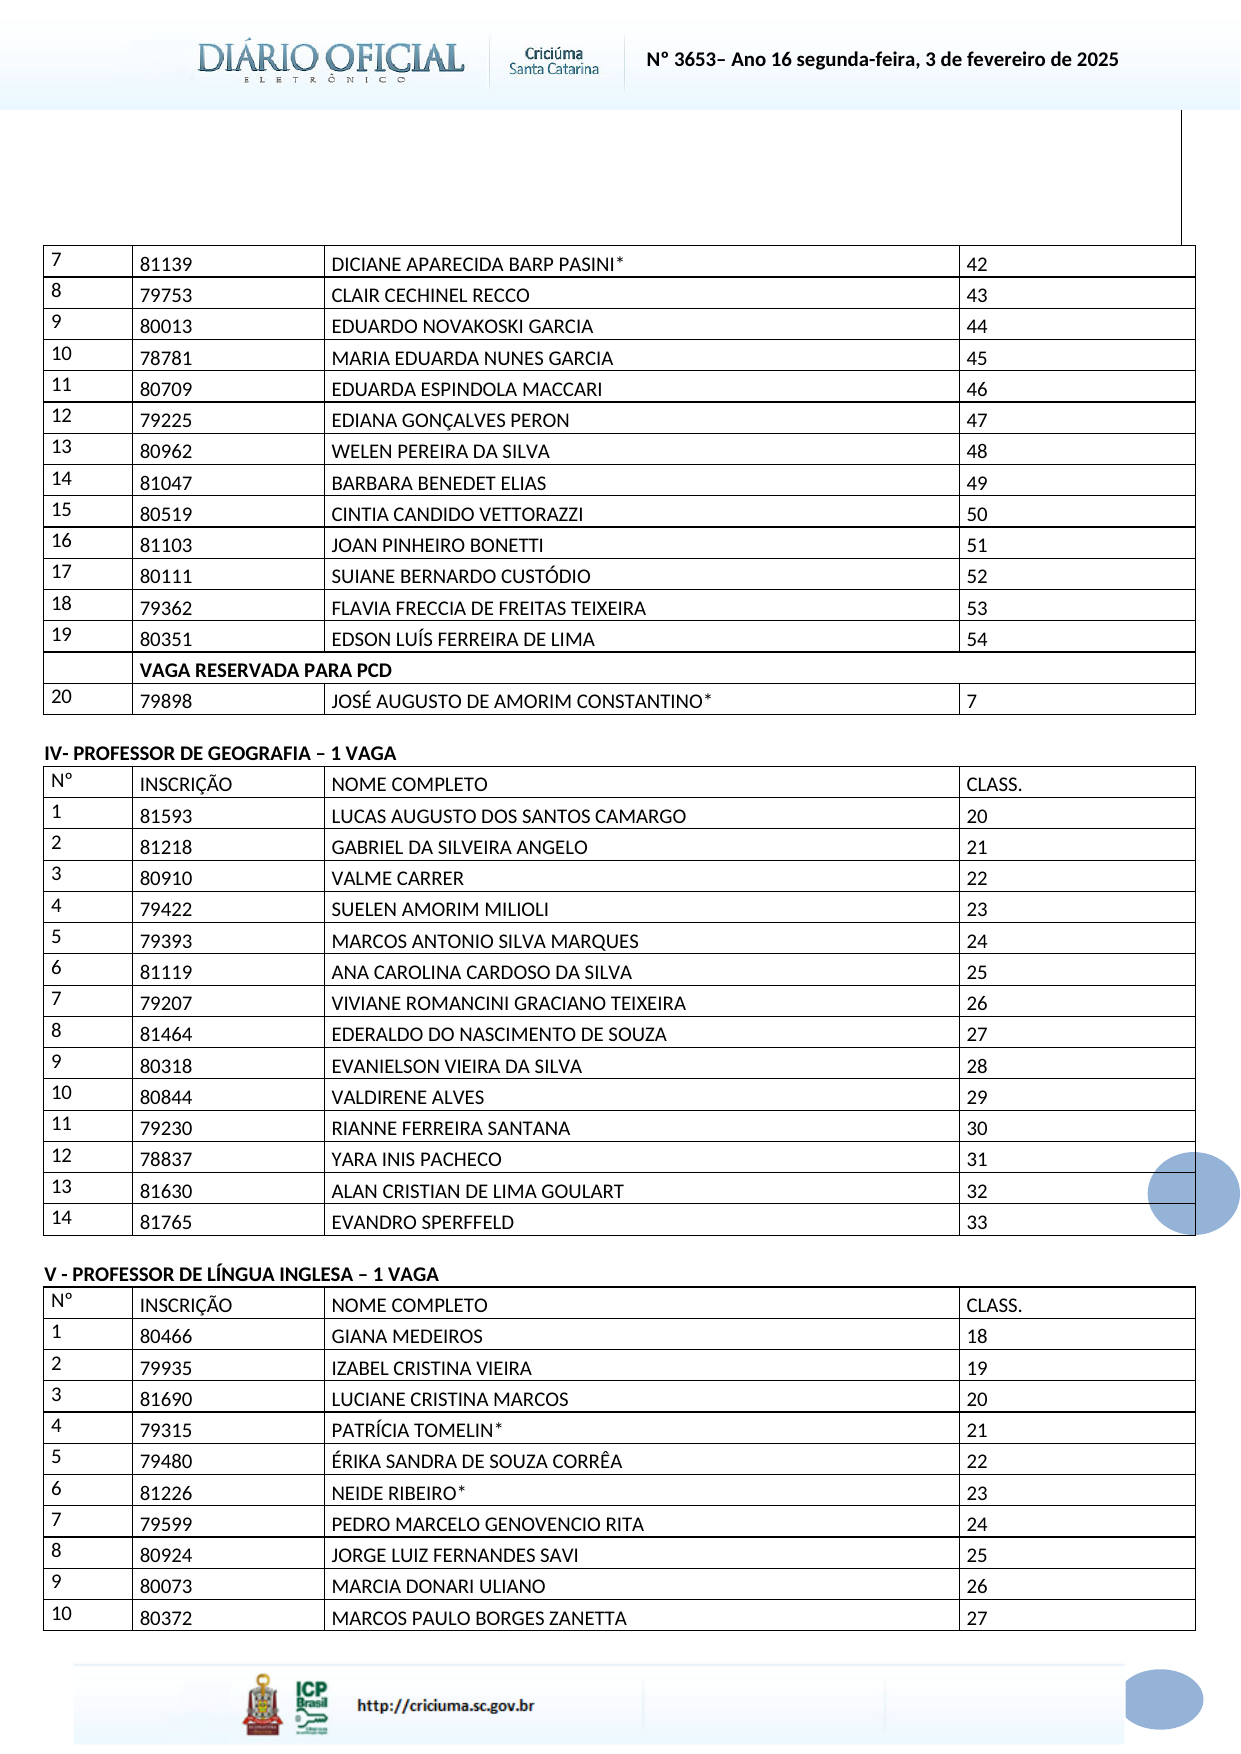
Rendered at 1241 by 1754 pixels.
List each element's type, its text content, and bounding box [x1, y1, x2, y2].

table_cell 79935 [133, 1350, 324, 1380]
table_cell 23 [960, 892, 1195, 922]
table_cell 5 [44, 923, 132, 953]
table_header NOME COMPLETO [325, 767, 959, 797]
table_cell EDERALDO DO NASCIMENTO DE SOUZA [325, 1017, 959, 1047]
table_cell 32 [960, 1173, 1153, 1203]
table_header NOME COMPLETO [325, 1288, 959, 1318]
table_cell 79207 [133, 986, 324, 1016]
table_cell 81119 [133, 954, 324, 984]
table_cell 28 [960, 1048, 1195, 1078]
table_cell 25 [960, 1538, 1195, 1568]
table_cell 27 [960, 1017, 1195, 1047]
table_cell NEIDE RIBEIRO* [325, 1475, 959, 1505]
table_cell 47 [960, 403, 1195, 433]
table_cell 78837 [133, 1142, 324, 1172]
table_cell 80519 [133, 496, 324, 526]
table_cell 27 [960, 1600, 1195, 1630]
table_cell 51 [960, 528, 1195, 558]
table_cell 3 [44, 861, 132, 891]
table_cell 8 [44, 1538, 132, 1568]
table_cell 80844 [133, 1079, 324, 1109]
table_cell 79480 [133, 1444, 324, 1474]
table_cell MARCOS PAULO BORGES ZANETTA [325, 1600, 959, 1630]
table_cell 42 [960, 246, 1195, 276]
table_cell 2 [44, 829, 132, 859]
table_cell 16 [44, 528, 132, 558]
table_cell ANA CAROLINA CARDOSO DA SILVA [325, 954, 959, 984]
table_cell SUELEN AMORIM MILIOLI [325, 892, 959, 922]
table_cell 10 [44, 1079, 132, 1109]
table_header CLASS. [960, 767, 1195, 797]
table_cell 15 [44, 496, 132, 526]
table_cell 2 [44, 1350, 132, 1380]
table_cell 29 [960, 1079, 1195, 1109]
table_cell VAGA RESERVADA PARA PCD [133, 653, 1195, 683]
table_cell JORGE LUIZ FERNANDES SAVI [325, 1538, 959, 1568]
table_cell 18 [960, 1319, 1195, 1349]
table_cell 79599 [133, 1506, 324, 1536]
table_cell MARCOS ANTONIO SILVA MARQUES [325, 923, 959, 953]
table_cell 52 [960, 559, 1195, 589]
table_cell GIANA MEDEIROS [325, 1319, 959, 1349]
table_cell 81103 [133, 528, 324, 558]
table_cell VALDIRENE ALVES [325, 1079, 959, 1109]
table_cell 79362 [133, 590, 324, 620]
table_cell DICIANE APARECIDA BARP PASINI* [325, 246, 959, 276]
table_cell 24 [960, 1506, 1195, 1536]
table_cell 11 [44, 371, 132, 401]
table_cell 80318 [133, 1048, 324, 1078]
table_cell 80962 [133, 434, 324, 464]
table_header INSCRIÇÃO [133, 767, 324, 797]
table_cell 14 [44, 1204, 132, 1234]
table_cell 3 [44, 1381, 132, 1411]
table_cell CLAIR CECHINEL RECCO [325, 278, 959, 308]
table_cell ALAN CRISTIAN DE LIMA GOULART [325, 1173, 959, 1203]
table_cell GABRIEL DA SILVEIRA ANGELO [325, 829, 959, 859]
table_cell EVANIELSON VIEIRA DA SILVA [325, 1048, 959, 1078]
table_cell 53 [960, 590, 1195, 620]
table_cell YARA INIS PACHECO [325, 1142, 959, 1172]
table_cell 79422 [133, 892, 324, 922]
table_cell 80709 [133, 371, 324, 401]
table_cell 7 [44, 1506, 132, 1536]
table_cell [44, 653, 132, 683]
table_cell EDSON LUÍS FERREIRA DE LIMA [325, 621, 959, 651]
table_cell 78781 [133, 340, 324, 370]
table_cell 50 [960, 496, 1195, 526]
table_cell 48 [960, 434, 1195, 464]
table_cell 26 [960, 1569, 1195, 1599]
table_cell VALME CARRER [325, 861, 959, 891]
table_cell 10 [44, 1600, 132, 1630]
table_cell LUCIANE CRISTINA MARCOS [325, 1381, 959, 1411]
table_cell EVANDRO SPERFFELD [325, 1204, 959, 1234]
table_cell 6 [44, 954, 132, 984]
table_cell 19 [960, 1350, 1195, 1380]
table_cell 21 [960, 1413, 1195, 1443]
table_cell 81593 [133, 798, 324, 828]
table_cell 79230 [133, 1111, 324, 1141]
table_cell PEDRO MARCELO GENOVENCIO RITA [325, 1506, 959, 1536]
table_cell 79898 [133, 684, 324, 714]
table_cell 23 [960, 1475, 1195, 1505]
table_cell MARCIA DONARI ULIANO [325, 1569, 959, 1599]
table_cell 7 [960, 684, 1195, 714]
table_header INSCRIÇÃO [133, 1288, 324, 1318]
table_cell 79315 [133, 1413, 324, 1443]
table_cell 14 [44, 465, 132, 495]
table_cell JOSÉ AUGUSTO DE AMORIM CONSTANTINO* [325, 684, 959, 714]
table_cell PATRÍCIA TOMELIN* [325, 1413, 959, 1443]
table_cell 26 [960, 986, 1195, 1016]
table_cell 43 [960, 278, 1195, 308]
table_cell EDUARDO NOVAKOSKI GARCIA [325, 309, 959, 339]
table_cell 19 [44, 621, 132, 651]
table_cell 13 [44, 1173, 132, 1203]
table_cell 4 [44, 892, 132, 922]
table_cell 1 [44, 1319, 132, 1349]
table_cell 81047 [133, 465, 324, 495]
table_cell 49 [960, 465, 1195, 495]
table_cell EDIANA GONÇALVES PERON [325, 403, 959, 433]
table_cell VIVIANE ROMANCINI GRACIANO TEIXEIRA [325, 986, 959, 1016]
table_cell 8 [44, 1017, 132, 1047]
table_cell 12 [44, 1142, 132, 1172]
table_cell 22 [960, 1444, 1195, 1474]
table_cell 46 [960, 371, 1195, 401]
table_header CLASS. [960, 1288, 1195, 1318]
table_cell 5 [44, 1444, 132, 1474]
table_cell 44 [960, 309, 1195, 339]
table_cell 80351 [133, 621, 324, 651]
table_cell 4 [44, 1413, 132, 1443]
table_cell 81765 [133, 1204, 324, 1234]
table_cell ÉRIKA SANDRA DE SOUZA CORRÊA [325, 1444, 959, 1474]
table_cell 81139 [133, 246, 324, 276]
table_cell 24 [960, 923, 1195, 953]
table_cell 20 [960, 798, 1195, 828]
table_cell 79225 [133, 403, 324, 433]
table_cell 33 [960, 1204, 1179, 1234]
table_cell 81464 [133, 1017, 324, 1047]
table_cell 80466 [133, 1319, 324, 1349]
table_cell 8 [44, 278, 132, 308]
table_cell FLAVIA FRECCIA DE FREITAS TEIXEIRA [325, 590, 959, 620]
table_cell 81690 [133, 1381, 324, 1411]
table_cell LUCAS AUGUSTO DOS SANTOS CAMARGO [325, 798, 959, 828]
table_header Nº [44, 767, 132, 797]
table_cell 30 [960, 1111, 1195, 1141]
table_cell CINTIA CANDIDO VETTORAZZI [325, 496, 959, 526]
table_cell 9 [44, 309, 132, 339]
table_cell JOAN PINHEIRO BONETTI [325, 528, 959, 558]
table_cell 80013 [133, 309, 324, 339]
table_cell 79753 [133, 278, 324, 308]
table_cell IZABEL CRISTINA VIEIRA [325, 1350, 959, 1380]
table_cell 20 [44, 684, 132, 714]
table_cell 11 [44, 1111, 132, 1141]
table_cell 80073 [133, 1569, 324, 1599]
table_cell 45 [960, 340, 1195, 370]
table_cell 81630 [133, 1173, 324, 1203]
table_cell 80910 [133, 861, 324, 891]
table_cell 22 [960, 861, 1195, 891]
table_cell 25 [960, 954, 1195, 984]
table_cell BARBARA BENEDET ELIAS [325, 465, 959, 495]
table_cell 18 [44, 590, 132, 620]
text V - PROFESSOR DE LÍNGUA INGLESA – 1 VAGA [44, 1261, 1181, 1286]
table_cell 9 [44, 1569, 132, 1599]
table_cell 9 [44, 1048, 132, 1078]
table_cell 79393 [133, 923, 324, 953]
table_cell 1 [44, 798, 132, 828]
table_header Nº [44, 1288, 132, 1318]
table_cell WELEN PEREIRA DA SILVA [325, 434, 959, 464]
table_cell 54 [960, 621, 1195, 651]
table_cell 81226 [133, 1475, 324, 1505]
table_cell MARIA EDUARDA NUNES GARCIA [325, 340, 959, 370]
text IV- PROFESSOR DE GEOGRAFIA – 1 VAGA [44, 740, 1181, 766]
table_cell 17 [44, 559, 132, 589]
table_cell EDUARDA ESPINDOLA MACCARI [325, 371, 959, 401]
table_cell 12 [44, 403, 132, 433]
table_cell SUIANE BERNARDO CUSTÓDIO [325, 559, 959, 589]
table_cell 13 [44, 434, 132, 464]
table_cell 10 [44, 340, 132, 370]
table_cell 6 [44, 1475, 132, 1505]
table_cell 80111 [133, 559, 324, 589]
table_cell 7 [44, 246, 132, 276]
table_cell RIANNE FERREIRA SANTANA [325, 1111, 959, 1141]
table_cell 31 [960, 1142, 1195, 1172]
table_cell 21 [960, 829, 1195, 859]
table_cell 20 [960, 1381, 1195, 1411]
table_cell 80924 [133, 1538, 324, 1568]
table_cell 81218 [133, 829, 324, 859]
table_cell 7 [44, 986, 132, 1016]
table_cell 80372 [133, 1600, 324, 1630]
